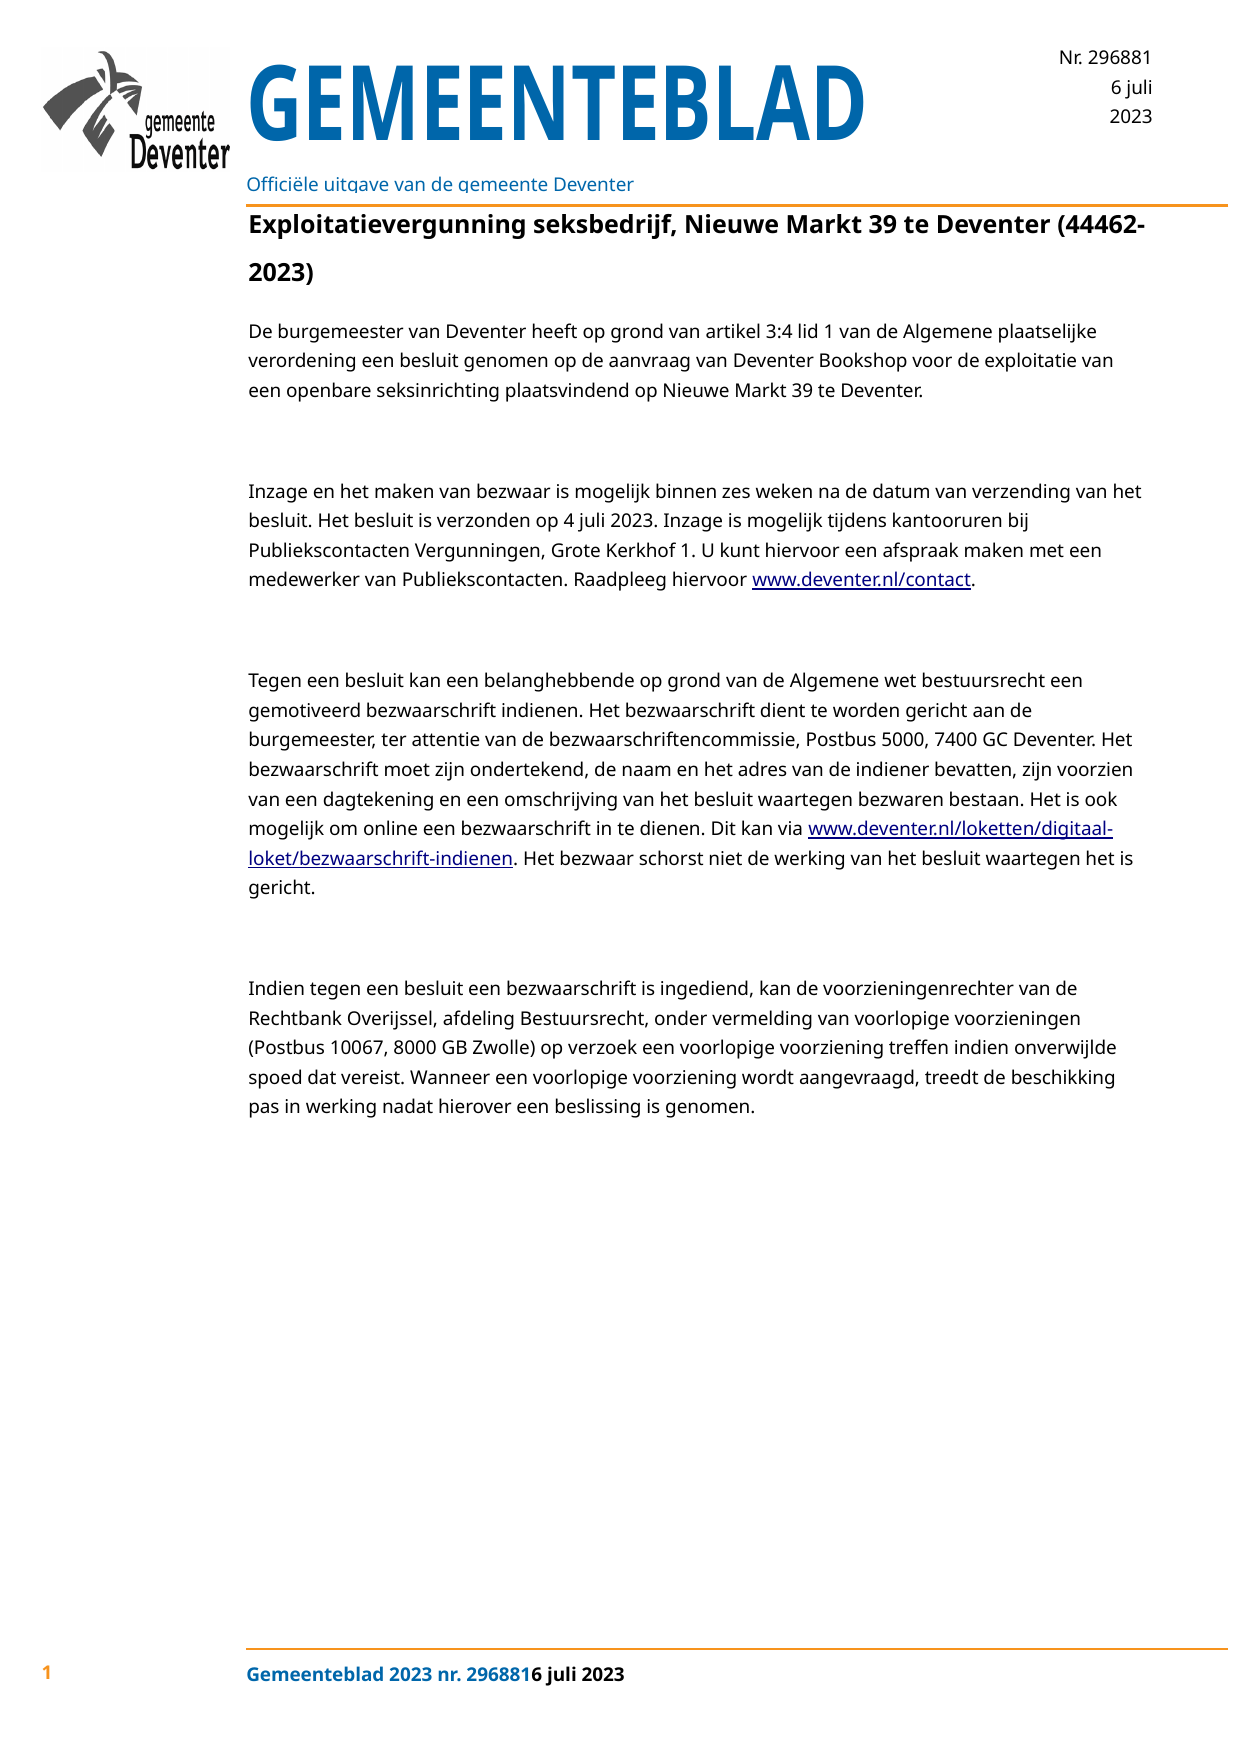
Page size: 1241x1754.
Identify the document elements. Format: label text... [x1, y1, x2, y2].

text Exploitatievergunning seksbedrijf, Nieuwe Markt 39 te Deventer (44462-2023) [248, 207, 1152, 288]
text Tegen een besluit kan een belanghebbende op grond van de Algemene wet bestuursrecht een gemotiveerd bezwaarschrift indienen. Het bezwaarschrift dient te worden gericht aan de burgemeester, ter attentie van de bezwaarschriftencommissie, Postbus 5000, 7400 GC Deventer. Het bezwaarschrift moet zijn ondertekend, de naam en het adres van de indiener bevatten, zijn voorzien van een dagtekening en een omschrijving van het besluit waartegen bezwaren bestaan. Het is ook mogelijk om online een bezwaarschrift in te dienen. Dit kan via www.deventer.nl/loketten/digitaal-loket/bezwaarschrift-indienen. Het bezwaar schorst niet de werking van het besluit waartegen het is gericht. [248, 667, 1152, 900]
text Indien tegen een besluit een bezwaarschrift is ingediend, kan de voorzieningenrechter van de Rechtbank Overijssel, afdeling Bestuursrecht, onder vermelding van voorlopige voorzieningen (Postbus 10067, 8000 GB Zwolle) op verzoek een voorlopige voorziening treffen indien onverwijlde spoed dat vereist. Wanneer een voorlopige voorziening wordt aangevraagd, treedt de beschikking pas in werking nadat hierover een beslissing is genomen. [248, 975, 1152, 1119]
text Inzage en het maken van bezwaar is mogelijk binnen zes weken na de datum van verzending van het besluit. Het besluit is verzonden op 4 juli 2023. Inzage is mogelijk tijdens kantooruren bij Publiekscontacten Vergunningen, Grote Kerkhof 1. U kunt hiervoor een afspraak maken met een medewerker van Publiekscontacten. Raadpleeg hiervoor www.deventer.nl/contact. [248, 478, 1152, 592]
text De burgemeester van Deventer heeft op grond van artikel 3:4 lid 1 van de Algemene plaatselijke verordening een besluit genomen op de aanvraag van Deventer Bookshop voor de exploitatie van een openbare seksinrichting plaatsvindend op Nieuwe Markt 39 te Deventer. [248, 318, 1152, 403]
picture [41, 47, 231, 172]
